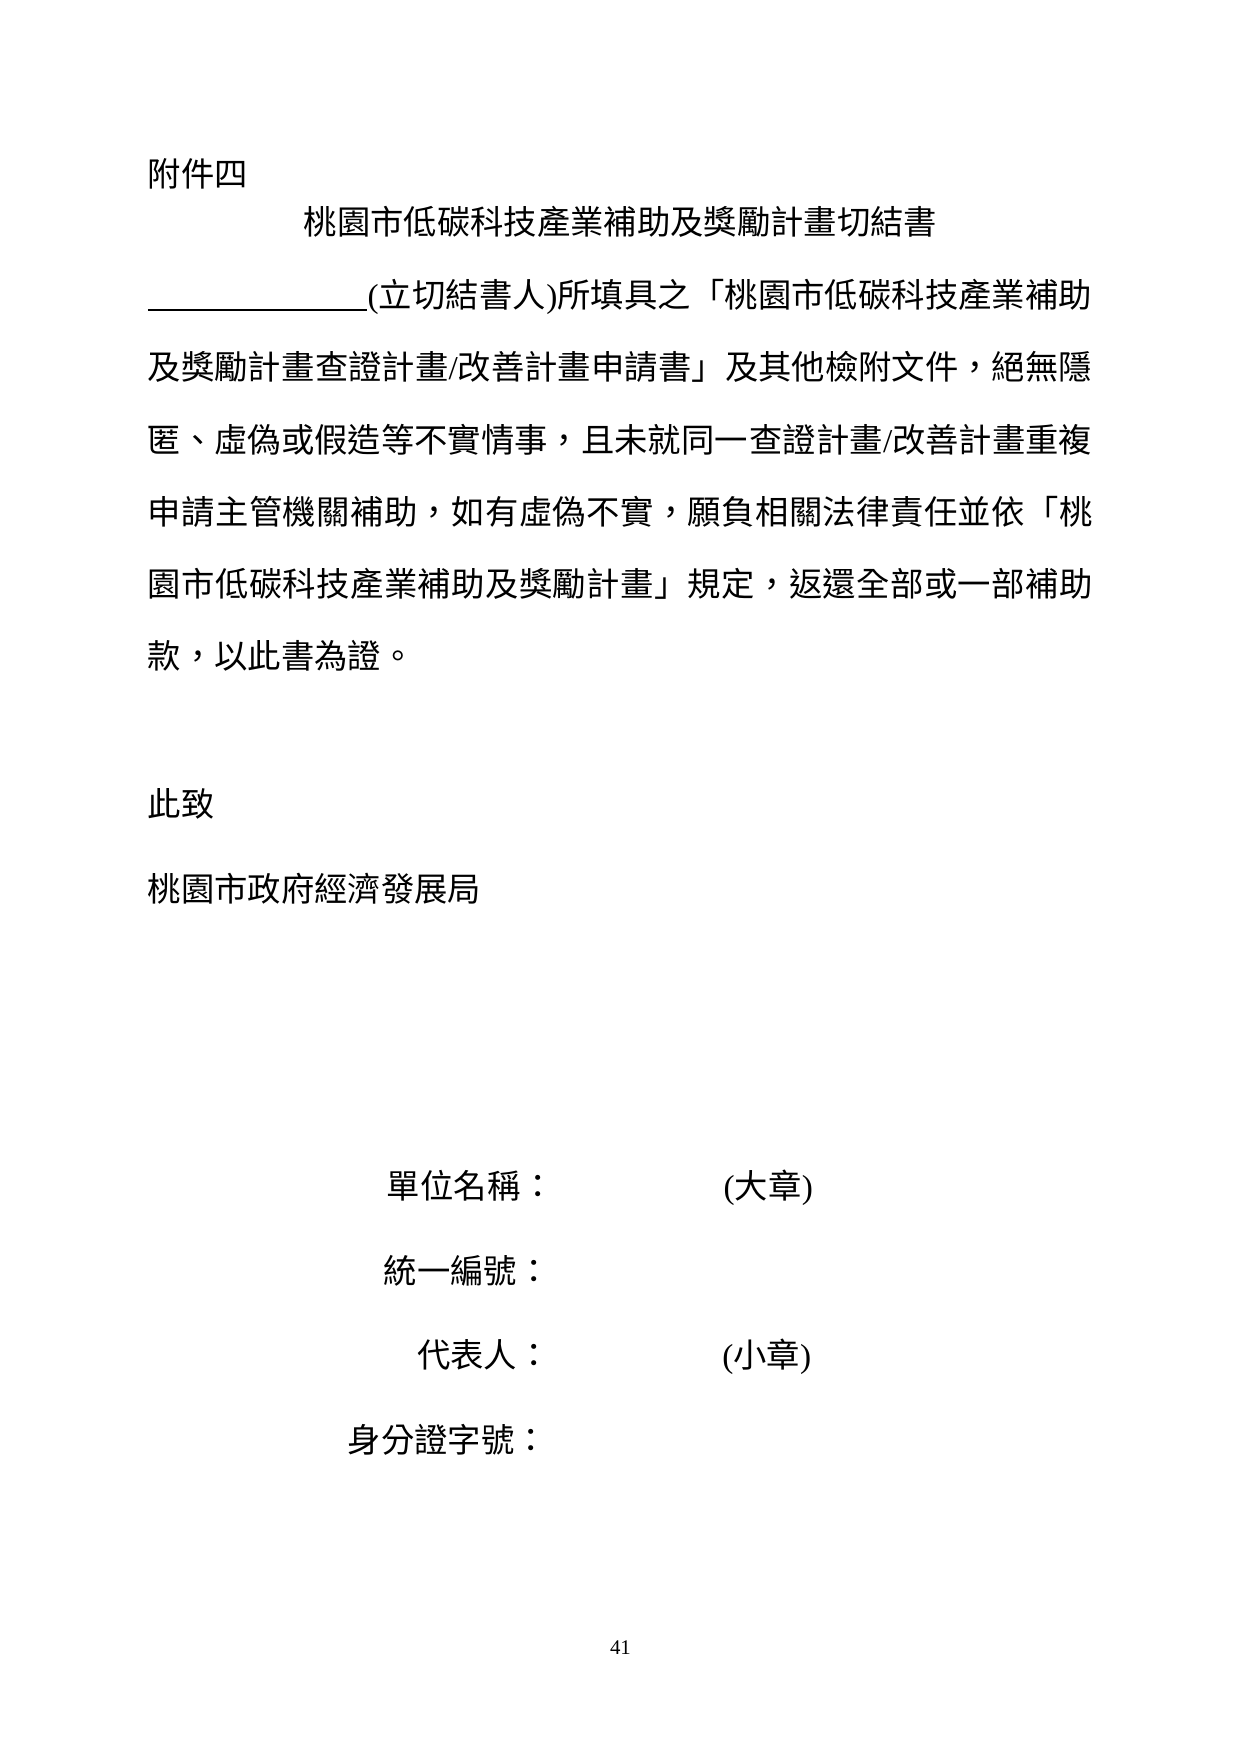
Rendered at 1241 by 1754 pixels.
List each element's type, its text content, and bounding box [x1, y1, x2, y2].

text 此致 [148, 778, 1092, 826]
text 身分證字號： [148, 1414, 1092, 1462]
text 統一編號： [148, 1244, 1092, 1293]
text 代表人： (小章) [148, 1329, 1092, 1377]
text 桃園市政府經濟發展局 [148, 862, 1092, 911]
text (立切結書人)所填具之「桃園市低碳科技產業補助及獎勵計畫查證計畫/改善計畫申請書」及其他檢附文件，絕無隱匿、虛偽或假造等不實情事，且未就同一查證計畫/改善計畫重複申請主管機關補助，如有虛偽不實，願負相關法律責任並依「桃園市低碳科技產業補助及獎勵計畫」規定，返還全部或一部補助款，以此書為證。 [148, 269, 1092, 678]
text 單位名稱： (大章) [148, 1160, 1092, 1208]
text 桃園市低碳科技產業補助及獎勵計畫切結書 [148, 196, 1092, 244]
text 附件四 [148, 148, 1092, 196]
